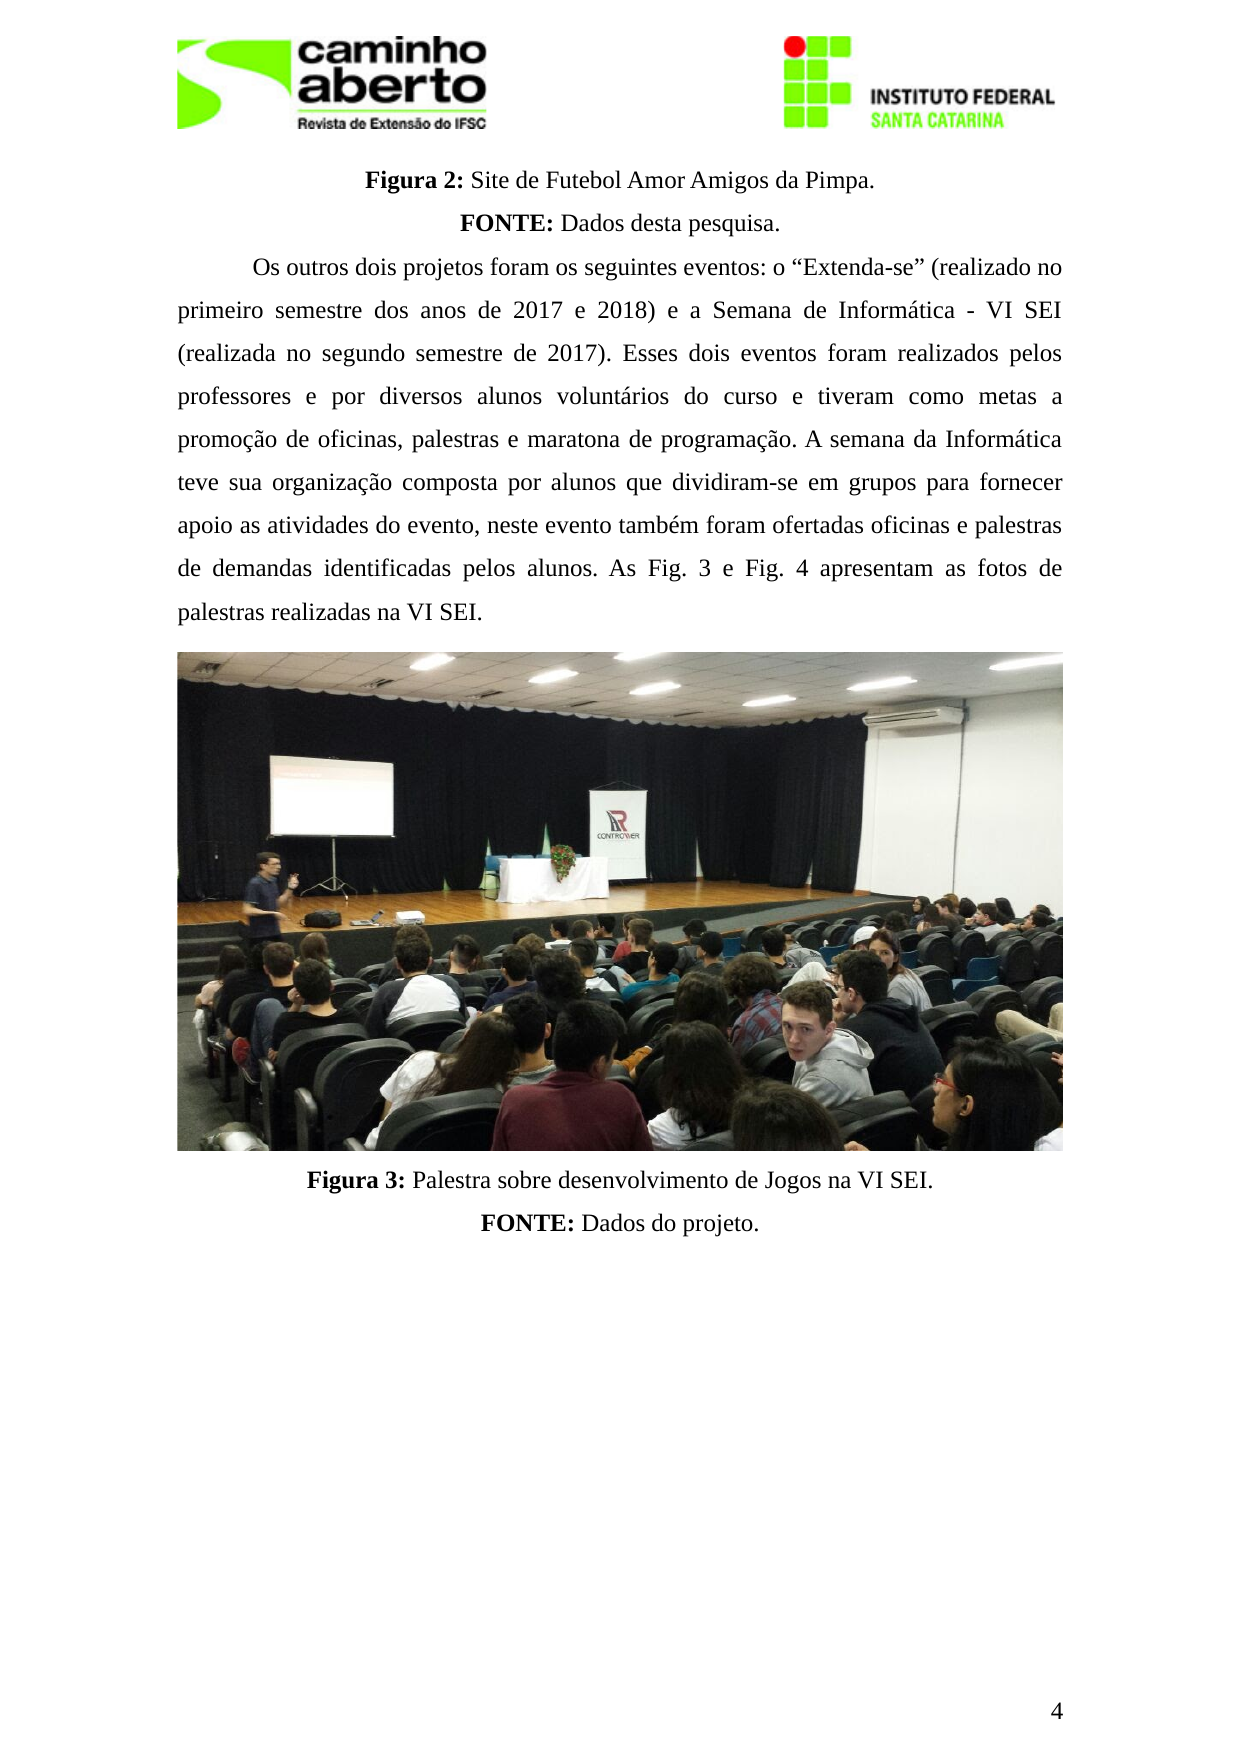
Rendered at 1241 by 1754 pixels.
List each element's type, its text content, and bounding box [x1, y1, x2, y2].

text FONTE: Dados desta pesquisa. [177, 208, 1063, 237]
text FONTE: Dados do projeto. [177, 1208, 1063, 1237]
picture [783, 36, 1056, 129]
picture [177, 36, 487, 129]
text Figura 3: Palestra sobre desenvolvimento de Jogos na VI SEI. [177, 1151, 1063, 1194]
text Os outros dois projetos foram os seguintes eventos: o “Extenda-se” (realizado no primeiro semestre dos anos de 2017 e 2018) e a Semana de Informática - VI SEI (realizada no segundo semestre de 2017). Esses dois eventos foram realizados pelos professores e por diversos alunos voluntários do curso e tiveram como metas a promoção de oficinas, palestras e maratona de programação. A semana da Informática teve sua organização composta por alunos que dividiram-se em grupos para fornecer apoio as atividades do evento, neste evento também foram ofertadas oficinas e palestras de demandas identificadas pelos alunos. As Fig. 3 e Fig. 4 apresentam as fotos de palestras realizadas na VI SEI. [177, 252, 1063, 625]
picture [177, 652, 1063, 1151]
text Figura 2: Site de Futebol Amor Amigos da Pimpa. [177, 165, 1063, 194]
